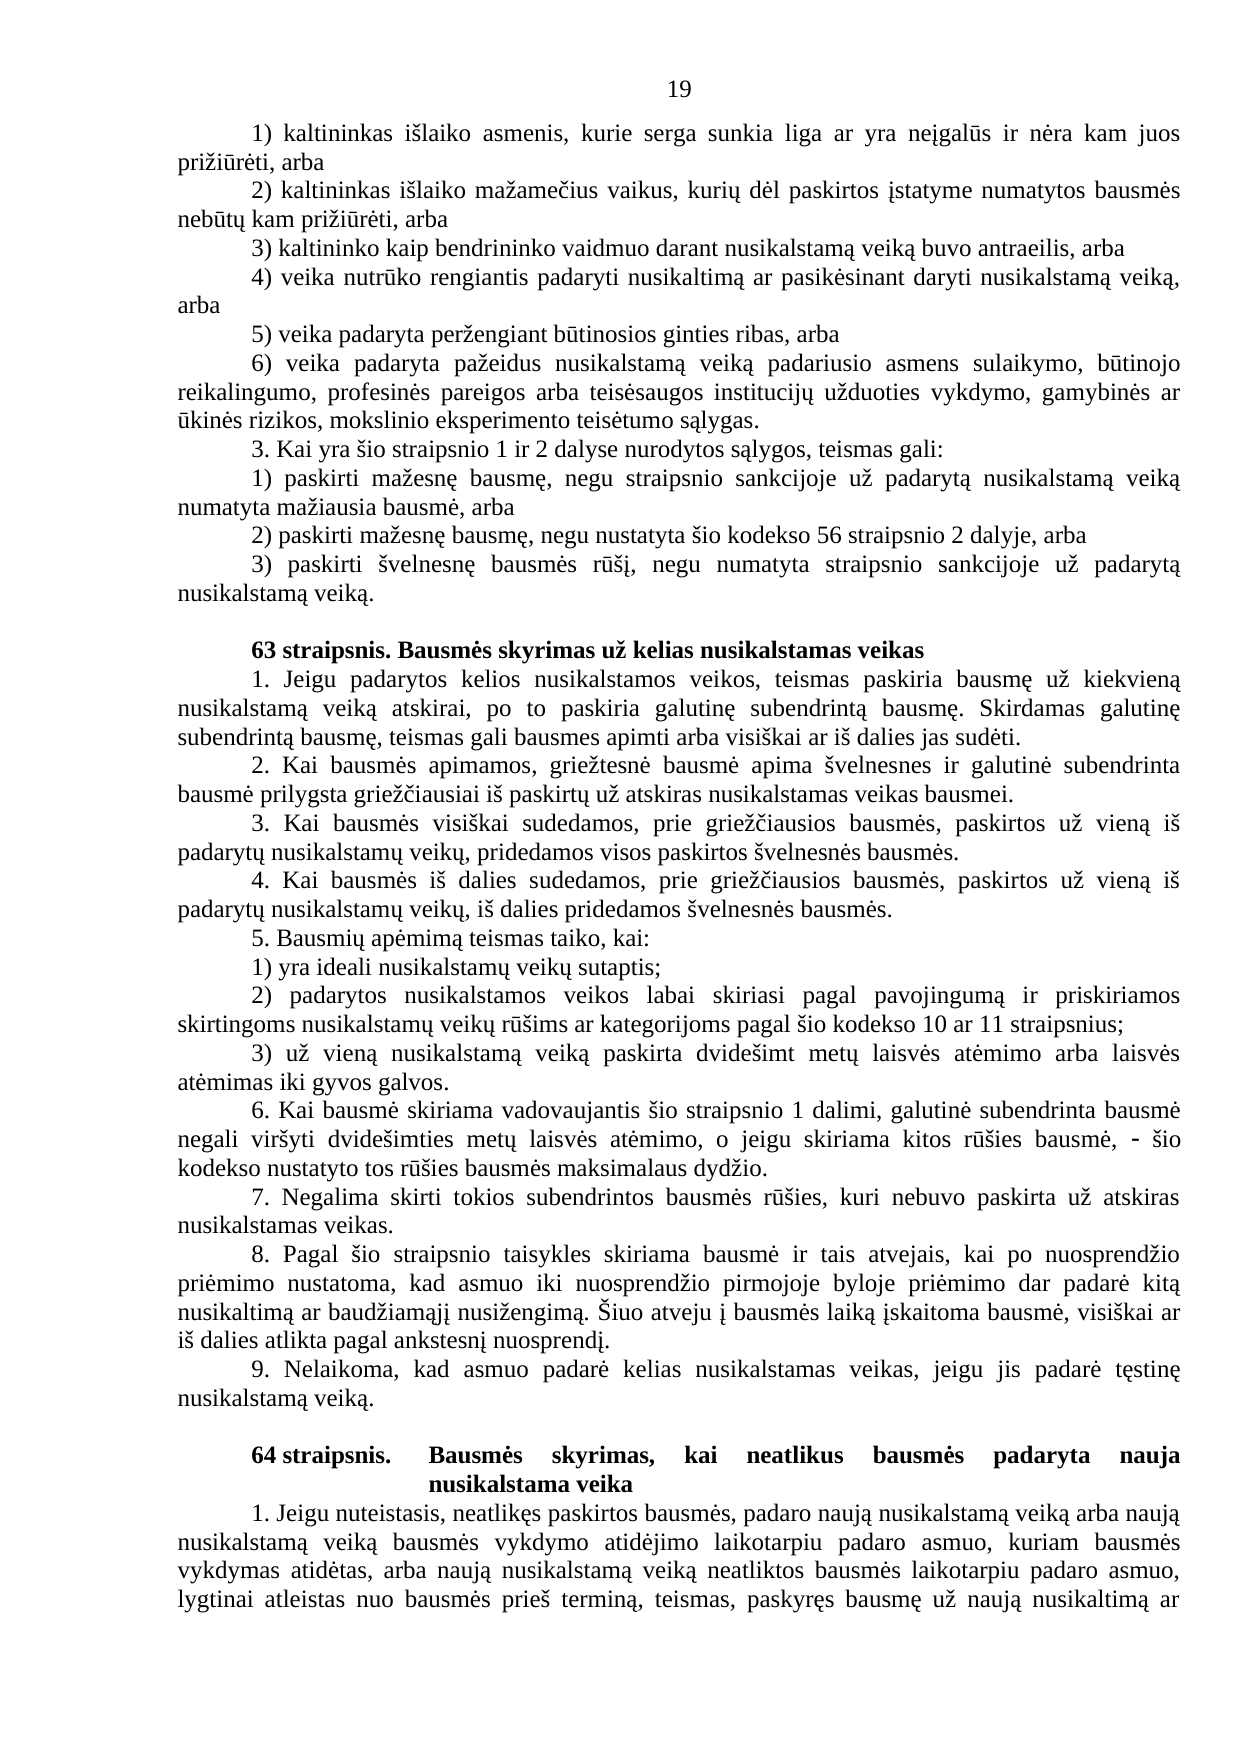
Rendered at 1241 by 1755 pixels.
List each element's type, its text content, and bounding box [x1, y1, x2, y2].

text 5) veika padaryta peržengiant būtinosios ginties ribas, arba [177, 319, 1181, 348]
text 1) yra ideali nusikalstamų veikų sutaptis; [177, 952, 1181, 981]
text 9. Nelaikoma, kad asmuo padarė kelias nusikalstamas veikas, jeigu jis padarė tęstinę nusikalstamą veiką. [177, 1354, 1181, 1412]
text 2) padarytos nusikalstamos veikos labai skiriasi pagal pavojingumą ir priskiriamos skirtingoms nusikalstamų veikų rūšims ar kategorijoms pagal šio kodekso 10 ar 11 straipsnius; [177, 981, 1181, 1038]
text 8. Pagal šio straipsnio taisykles skiriama bausmė ir tais atvejais, kai po nuosprendžio priėmimo nustatoma, kad asmuo iki nuosprendžio pirmojoje byloje priėmimo dar padarė kitą nusikaltimą ar baudžiamąjį nusižengimą. Šiuo atveju į bausmės laiką įskaitoma bausmė, visiškai ar iš dalies atlikta pagal ankstesnį nuosprendį. [177, 1239, 1181, 1354]
text 1) kaltininkas išlaiko asmenis, kurie serga sunkia liga ar yra neįgalūs ir nėra kam juos prižiūrėti, arba [177, 118, 1181, 176]
text 1. Jeigu nuteistasis, neatlikęs paskirtos bausmės, padaro naują nusikalstamą veiką arba naują nusikalstamą veiką bausmės vykdymo atidėjimo laikotarpiu padaro asmuo, kuriam bausmės vykdymas atidėtas, arba naują nusikalstamą veiką neatliktos bausmės laikotarpiu padaro asmuo, lygtinai atleistas nuo bausmės prieš terminą, teismas, paskyręs bausmę už naują nusikaltimą ar [177, 1498, 1181, 1613]
text 2) kaltininkas išlaiko mažamečius vaikus, kurių dėl paskirtos įstatyme numatytos bausmės nebūtų kam prižiūrėti, arba [177, 176, 1181, 233]
text 1) paskirti mažesnę bausmę, negu straipsnio sankcijoje už padarytą nusikalstamą veiką numatyta mažiausia bausmė, arba [177, 463, 1181, 521]
text 3) paskirti švelnesnę bausmės rūšį, negu numatyta straipsnio sankcijoje už padarytą nusikalstamą veiką. [177, 549, 1181, 607]
text 4) veika nutrūko rengiantis padaryti nusikaltimą ar pasikėsinant daryti nusikalstamą veiką, arba [177, 262, 1181, 319]
text 63 straipsnis. Bausmės skyrimas už kelias nusikalstamas veikas [177, 636, 1181, 664]
text 1. Jeigu padarytos kelios nusikalstamos veikos, teismas paskiria bausmę už kiekvieną nusikalstamą veiką atskirai, po to paskiria galutinę subendrintą bausmę. Skirdamas galutinę subendrintą bausmę, teismas gali bausmes apimti arba visiškai ar iš dalies jas sudėti. [177, 664, 1181, 751]
text 64 straipsnis. Bausmės skyrimas, kai neatlikus bausmės padaryta nauja nusikalstama veika [251, 1441, 1181, 1498]
text 2) paskirti mažesnę bausmę, negu nustatyta šio kodekso 56 straipsnio 2 dalyje, arba [177, 521, 1181, 549]
text 5. Bausmių apėmimą teismas taiko, kai: [177, 923, 1181, 952]
text 3. Kai bausmės visiškai sudedamos, prie griežčiausios bausmės, paskirtos už vieną iš padarytų nusikalstamų veikų, pridedamos visos paskirtos švelnesnės bausmės. [177, 808, 1181, 866]
text 3) kaltininko kaip bendrininko vaidmuo darant nusikalstamą veiką buvo antraeilis, arba [177, 233, 1181, 262]
text 6) veika padaryta pažeidus nusikalstamą veiką padariusio asmens sulaikymo, būtinojo reikalingumo, profesinės pareigos arba teisėsaugos institucijų užduoties vykdymo, gamybinės ar ūkinės rizikos, mokslinio eksperimento teisėtumo sąlygas. [177, 348, 1181, 434]
text 2. Kai bausmės apimamos, griežtesnė bausmė apima švelnesnes ir galutinė subendrinta bausmė prilygsta griežčiausiai iš paskirtų už atskiras nusikalstamas veikas bausmei. [177, 751, 1181, 808]
text 3) už vieną nusikalstamą veiką paskirta dvidešimt metų laisvės atėmimo arba laisvės atėmimas iki gyvos galvos. [177, 1038, 1181, 1096]
text 4. Kai bausmės iš dalies sudedamos, prie griežčiausios bausmės, paskirtos už vieną iš padarytų nusikalstamų veikų, iš dalies pridedamos švelnesnės bausmės. [177, 866, 1181, 923]
text 3. Kai yra šio straipsnio 1 ir 2 dalyse nurodytos sąlygos, teismas gali: [177, 434, 1181, 463]
text 6. Kai bausmė skiriama vadovaujantis šio straipsnio 1 dalimi, galutinė subendrinta bausmė negali viršyti dvidešimties metų laisvės atėmimo, o jeigu skiriama kitos rūšies bausmė,  šio kodekso nustatyto tos rūšies bausmės maksimalaus dydžio. [177, 1096, 1181, 1182]
text 7. Negalima skirti tokios subendrintos bausmės rūšies, kuri nebuvo paskirta už atskiras nusikalstamas veikas. [177, 1182, 1181, 1239]
